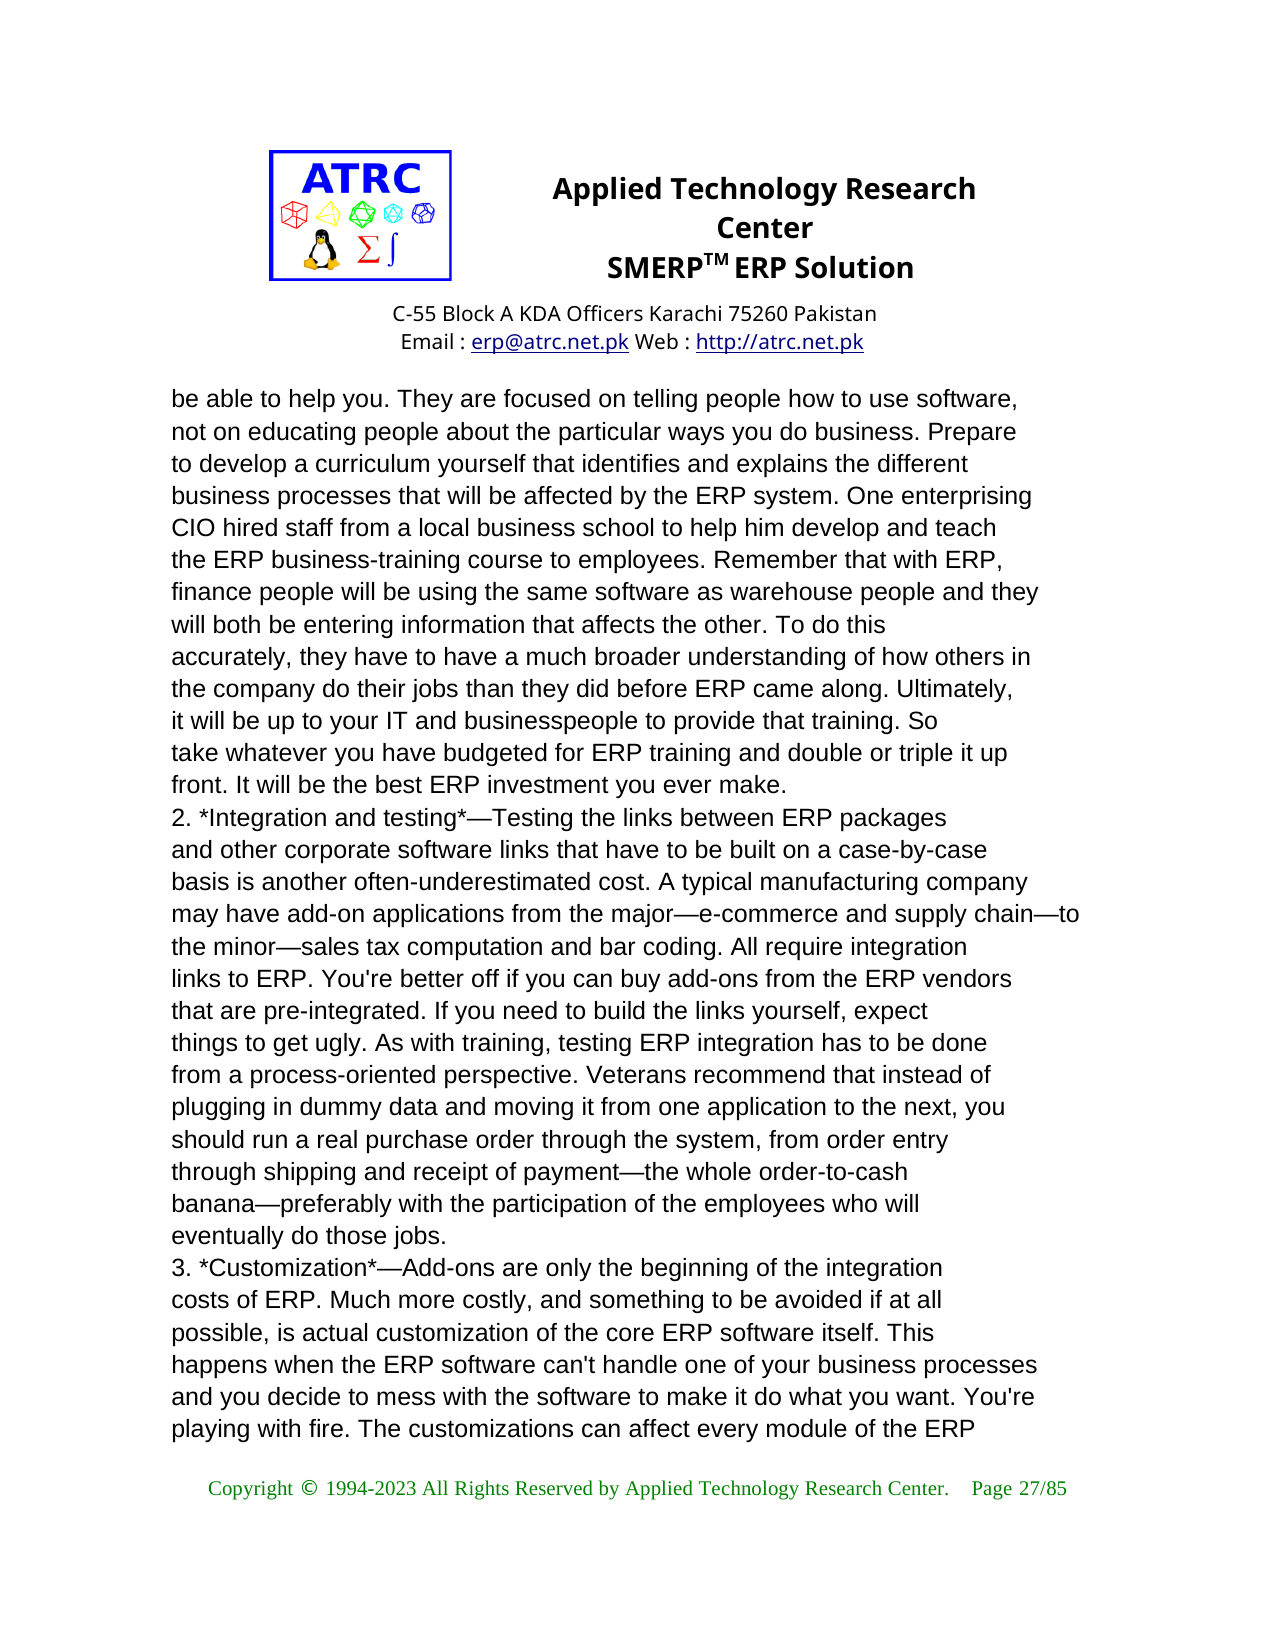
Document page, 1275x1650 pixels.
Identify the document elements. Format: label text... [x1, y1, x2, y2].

text be able to help you. They are focused on telling people how to use software, [150, 385, 1125, 413]
text not on educating people about the particular ways you do business. Prepare [150, 417, 1125, 445]
text basis is another often-underestimated cost. A typical manufacturing company [150, 868, 1125, 896]
text and you decide to mess with the software to make it do what you want. You're [150, 1383, 1125, 1411]
text the company do their jobs than they did before ERP came along. Ultimately, [150, 675, 1125, 703]
text and other corporate software links that have to be built on a case-by-case [150, 836, 1125, 864]
text eventually do those jobs. [150, 1222, 1125, 1250]
text playing with fire. The customizations can affect every module of the ERP [150, 1415, 1125, 1443]
text accurately, they have to have a much broader understanding of how others in [150, 643, 1125, 671]
text may have add-on applications from the major—e-commerce and supply chain—to [150, 900, 1125, 928]
text possible, is actual customization of the core ERP software itself. This [150, 1319, 1125, 1347]
text happens when the ERP software can't handle one of your business processes [150, 1351, 1125, 1379]
text business processes that will be affected by the ERP system. One enterprising [150, 482, 1125, 510]
text will both be entering information that affects the other. To do this [150, 611, 1125, 638]
text to develop a curriculum yourself that identifies and explains the different [150, 449, 1125, 478]
text the ERP business-training course to employees. Remember that with ERP, [150, 546, 1125, 574]
text plugging in dummy data and moving it from one application to the next, you [150, 1093, 1125, 1121]
text 2. *Integration and testing*—Testing the links between ERP packages [150, 804, 1125, 832]
text the minor—sales tax computation and bar coding. All require integration [150, 932, 1125, 960]
text take whatever you have budgeted for ERP training and double or triple it up [150, 739, 1125, 767]
text things to get ugly. As with training, testing ERP integration has to be done [150, 1029, 1125, 1057]
text costs of ERP. Much more costly, and something to be avoided if at all [150, 1286, 1125, 1314]
text links to ERP. You're better off if you can buy add-ons from the ERP vendors [150, 964, 1125, 993]
text 3. *Customization*—Add-ons are only the beginning of the integration [150, 1254, 1125, 1282]
text from a process-oriented perspective. Veterans recommend that instead of [150, 1061, 1125, 1089]
text through shipping and receipt of payment—the whole order-to-cash [150, 1158, 1125, 1186]
text should run a real purchase order through the system, from order entry [150, 1126, 1125, 1153]
text CIO hired staff from a local business school to help him develop and teach [150, 514, 1125, 542]
picture [269, 150, 452, 281]
text it will be up to your IT and businesspeople to provide that training. So [150, 707, 1125, 735]
text banana—preferably with the participation of the employees who will [150, 1190, 1125, 1218]
text front. It will be the best ERP investment you ever make. [150, 771, 1125, 799]
text finance people will be using the same software as warehouse people and they [150, 578, 1125, 606]
text that are pre-integrated. If you need to build the links yourself, expect [150, 997, 1125, 1025]
